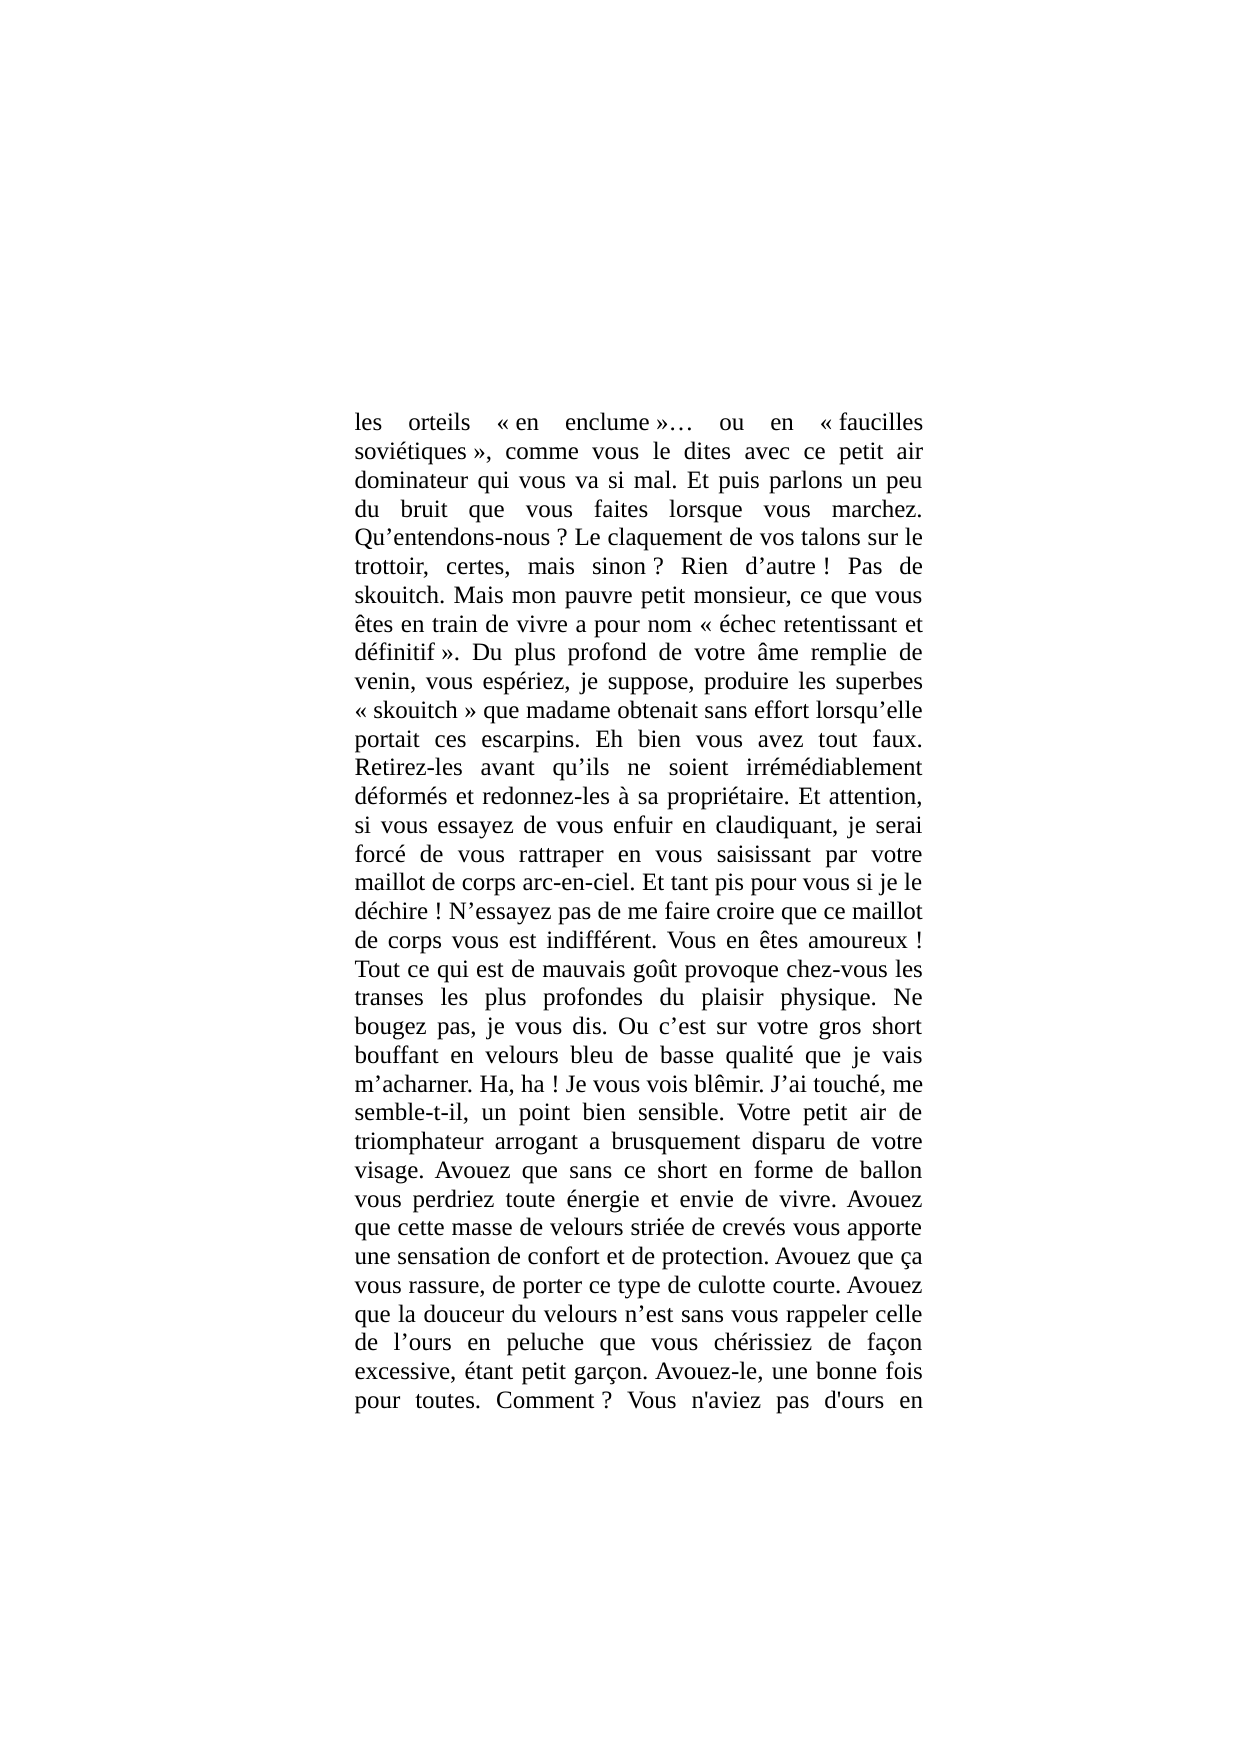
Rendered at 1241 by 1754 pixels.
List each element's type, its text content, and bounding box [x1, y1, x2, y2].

text les orteils « en enclume »… ou en « faucilles soviétiques », comme vous le dites avec ce petit air dominateur qui vous va si mal. Et puis parlons un peu du bruit que vous faites lorsque vous marchez. Qu’entendons-nous ? Le claquement de vos talons sur le trottoir, certes, mais sinon ? Rien d’autre ! Pas de skouitch. Mais mon pauvre petit monsieur, ce que vous êtes en train de vivre a pour nom « échec retentissant et définitif ». Du plus profond de votre âme remplie de venin, vous espériez, je suppose, produire les superbes « skouitch » que madame obtenait sans effort lorsqu’elle portait ces escarpins. Eh bien vous avez tout faux. Retirez-les avant qu’ils ne soient irrémédiablement déformés et redonnez-les à sa propriétaire. Et attention, si vous essayez de vous enfuir en claudiquant, je serai forcé de vous rattraper en vous saisissant par votre maillot de corps arc-en-ciel. Et tant pis pour vous si je le déchire ! N’essayez pas de me faire croire que ce maillot de corps vous est indifférent. Vous en êtes amoureux ! Tout ce qui est de mauvais goût provoque chez-vous les transes les plus profondes du plaisir physique. Ne bougez pas, je vous dis. Ou c’est sur votre gros short bouffant en velours bleu de basse qualité que je vais m’acharner. Ha, ha ! Je vous vois blêmir. J’ai touché, me semble-t-il, un point bien sensible. Votre petit air de triomphateur arrogant a brusquement disparu de votre visage. Avouez que sans ce short en forme de ballon vous perdriez toute énergie et envie de vivre. Avouez que cette masse de velours striée de crevés vous apporte une sensation de confort et de protection. Avouez que ça vous rassure, de porter ce type de culotte courte. Avouez que la douceur du velours n’est sans vous rappeler celle de l’ours en peluche que vous chérissiez de façon excessive, étant petit garçon. Avouez-le, une bonne fois pour toutes. Comment ? Vous n'aviez pas d'ours en [354, 407, 923, 1414]
